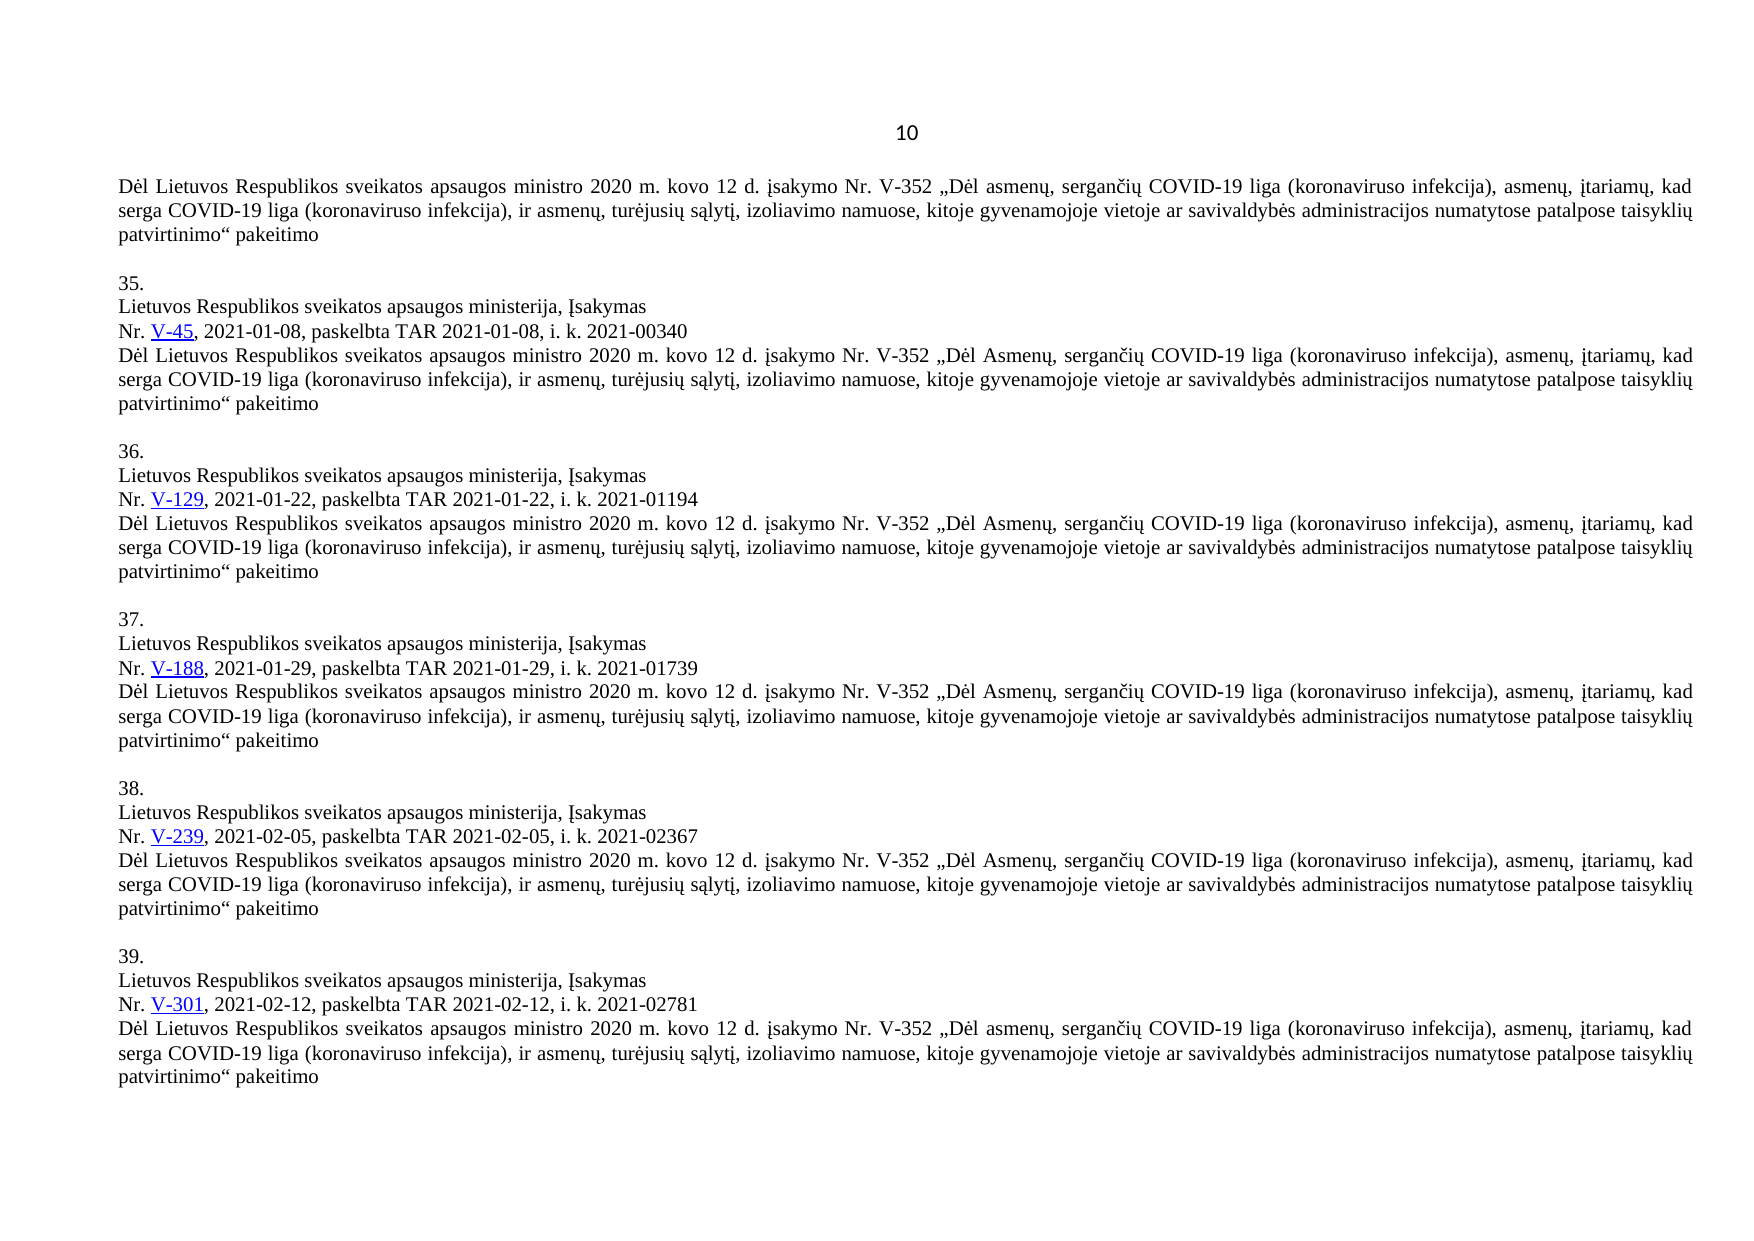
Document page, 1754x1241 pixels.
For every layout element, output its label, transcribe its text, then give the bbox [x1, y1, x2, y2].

text Nr. V-301, 2021-02-12, paskelbta TAR 2021-02-12, i. k. 2021-02781 [118, 992, 1695, 1016]
text Nr. V-239, 2021-02-05, paskelbta TAR 2021-02-05, i. k. 2021-02367 [118, 824, 1695, 848]
text Lietuvos Respublikos sveikatos apsaugos ministerija, Įsakymas [118, 800, 1695, 824]
text Lietuvos Respublikos sveikatos apsaugos ministerija, Įsakymas [118, 631, 1695, 655]
text Nr. V-129, 2021-01-22, paskelbta TAR 2021-01-22, i. k. 2021-01194 [118, 487, 1695, 511]
text 35. [118, 270, 1695, 294]
text 36. [118, 439, 1695, 463]
text 38. [118, 776, 1695, 800]
text Nr. V-45, 2021-01-08, paskelbta TAR 2021-01-08, i. k. 2021-00340 [118, 318, 1695, 343]
text Dėl Lietuvos Respublikos sveikatos apsaugos ministro 2020 m. kovo 12 d. įsakymo Nr. V-352 „Dėl Asmenų, sergančių COVID-19 liga (koronaviruso infekcija), asmenų, įtariamų, kad serga COVID-19 liga (koronaviruso infekcija), ir asmenų, turėjusių sąlytį, izoliavimo namuose, kitoje gyvenamojoje vietoje ar savivaldybės administracijos numatytose patalpose taisyklių patvirtinimo“ pakeitimo [118, 511, 1695, 583]
text Dėl Lietuvos Respublikos sveikatos apsaugos ministro 2020 m. kovo 12 d. įsakymo Nr. V-352 „Dėl Asmenų, sergančių COVID-19 liga (koronaviruso infekcija), asmenų, įtariamų, kad serga COVID-19 liga (koronaviruso infekcija), ir asmenų, turėjusių sąlytį, izoliavimo namuose, kitoje gyvenamojoje vietoje ar savivaldybės administracijos numatytose patalpose taisyklių patvirtinimo“ pakeitimo [118, 679, 1695, 752]
text Lietuvos Respublikos sveikatos apsaugos ministerija, Įsakymas [118, 463, 1695, 487]
text Dėl Lietuvos Respublikos sveikatos apsaugos ministro 2020 m. kovo 12 d. įsakymo Nr. V-352 „Dėl asmenų, sergančių COVID-19 liga (koronaviruso infekcija), asmenų, įtariamų, kad serga COVID-19 liga (koronaviruso infekcija), ir asmenų, turėjusių sąlytį, izoliavimo namuose, kitoje gyvenamojoje vietoje ar savivaldybės administracijos numatytose patalpose taisyklių patvirtinimo“ pakeitimo [118, 174, 1695, 246]
text Dėl Lietuvos Respublikos sveikatos apsaugos ministro 2020 m. kovo 12 d. įsakymo Nr. V-352 „Dėl Asmenų, sergančių COVID-19 liga (koronaviruso infekcija), asmenų, įtariamų, kad serga COVID-19 liga (koronaviruso infekcija), ir asmenų, turėjusių sąlytį, izoliavimo namuose, kitoje gyvenamojoje vietoje ar savivaldybės administracijos numatytose patalpose taisyklių patvirtinimo“ pakeitimo [118, 343, 1695, 415]
text Nr. V-188, 2021-01-29, paskelbta TAR 2021-01-29, i. k. 2021-01739 [118, 655, 1695, 679]
text Dėl Lietuvos Respublikos sveikatos apsaugos ministro 2020 m. kovo 12 d. įsakymo Nr. V-352 „Dėl Asmenų, sergančių COVID-19 liga (koronaviruso infekcija), asmenų, įtariamų, kad serga COVID-19 liga (koronaviruso infekcija), ir asmenų, turėjusių sąlytį, izoliavimo namuose, kitoje gyvenamojoje vietoje ar savivaldybės administracijos numatytose patalpose taisyklių patvirtinimo“ pakeitimo [118, 848, 1695, 920]
text Lietuvos Respublikos sveikatos apsaugos ministerija, Įsakymas [118, 294, 1695, 318]
text Lietuvos Respublikos sveikatos apsaugos ministerija, Įsakymas [118, 968, 1695, 992]
text 37. [118, 607, 1695, 631]
text 39. [118, 944, 1695, 968]
text Dėl Lietuvos Respublikos sveikatos apsaugos ministro 2020 m. kovo 12 d. įsakymo Nr. V-352 „Dėl asmenų, sergančių COVID-19 liga (koronaviruso infekcija), asmenų, įtariamų, kad serga COVID-19 liga (koronaviruso infekcija), ir asmenų, turėjusių sąlytį, izoliavimo namuose, kitoje gyvenamojoje vietoje ar savivaldybės administracijos numatytose patalpose taisyklių patvirtinimo“ pakeitimo [118, 1016, 1695, 1088]
